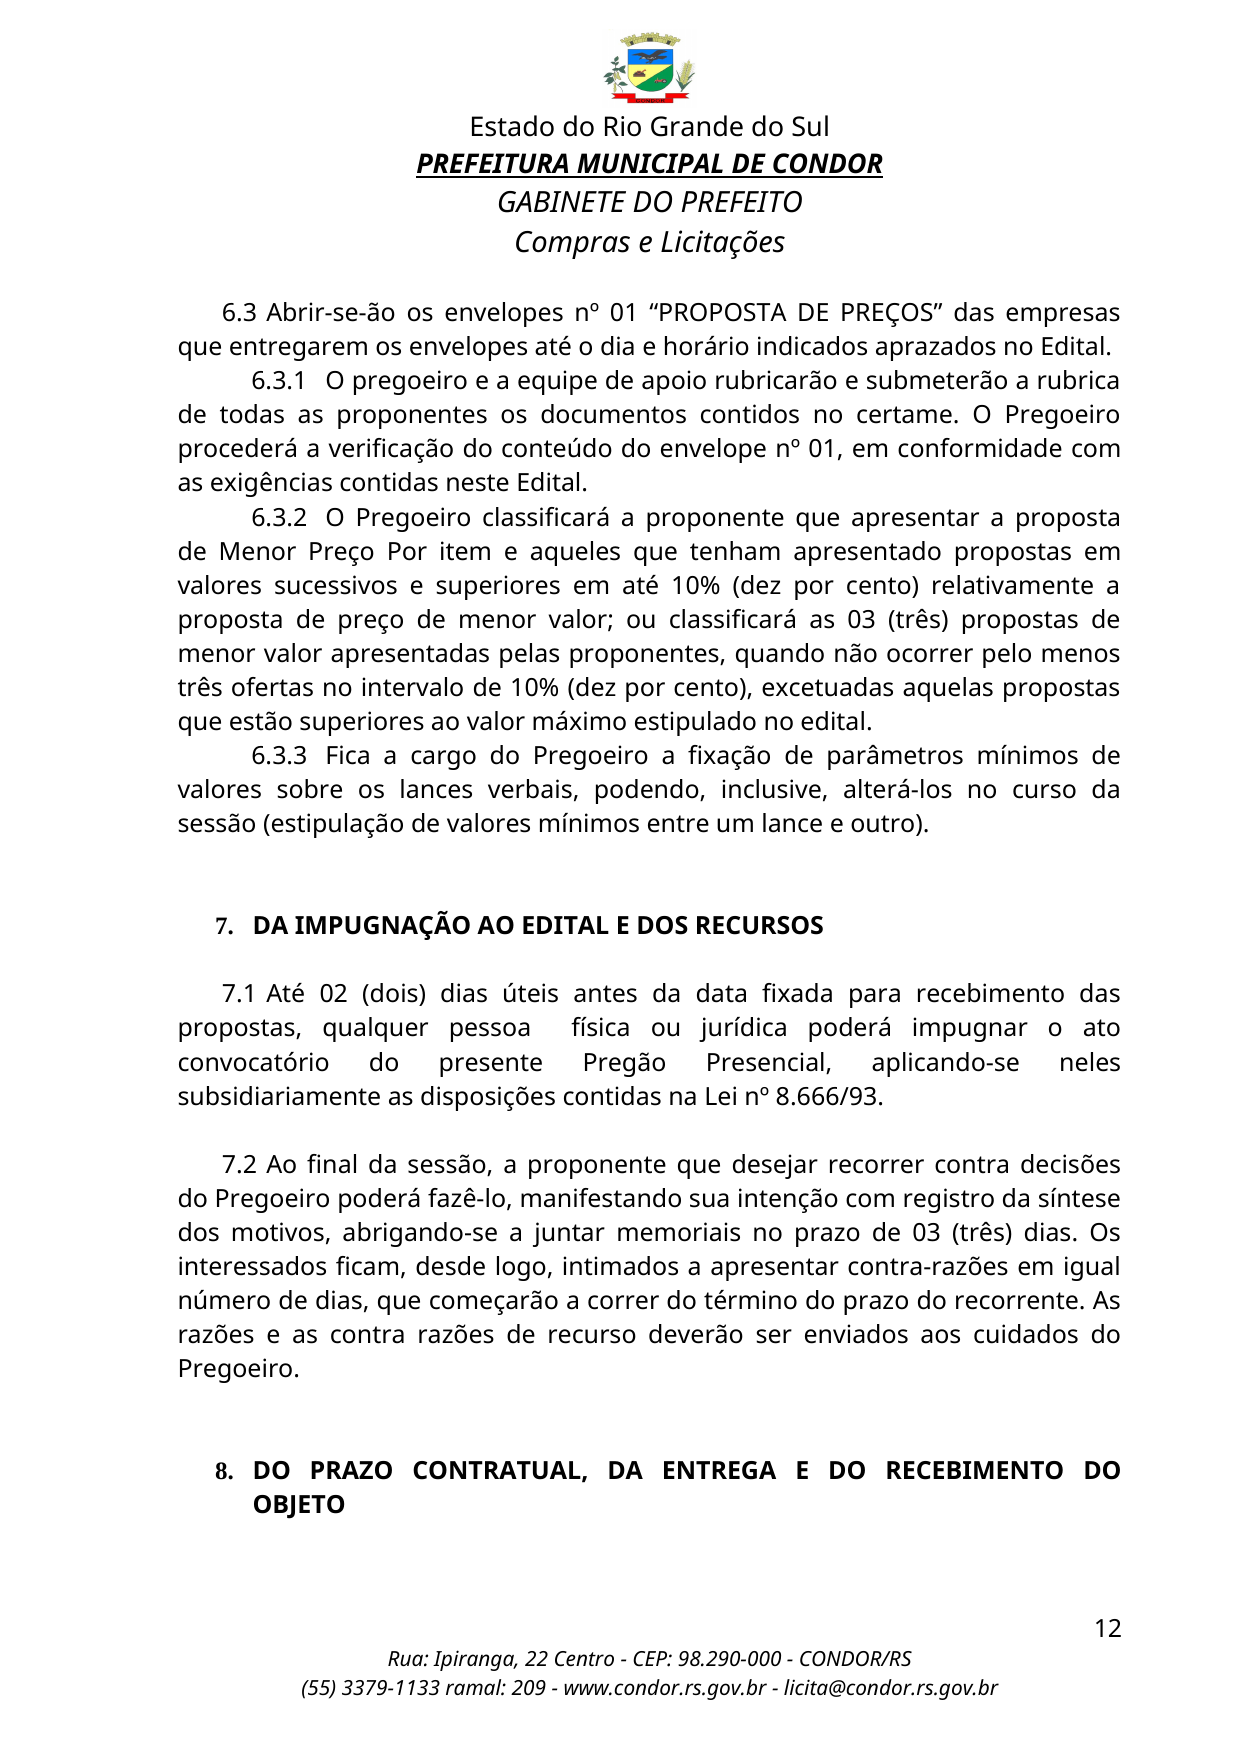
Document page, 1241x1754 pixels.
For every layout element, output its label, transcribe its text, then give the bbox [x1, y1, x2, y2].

list Até 02 (dois) dias úteis antes da data fixada para recebimento das propostas, qualquer pessoa física ou jurídica poderá impugnar o ato convocatório do presente Pregão Presencial, aplicando-se neles subsidiariamente as disposições contidas na Lei nº 8.666/93. [177, 976, 1122, 1112]
picture [602, 29, 698, 108]
list O pregoeiro e a equipe de apoio rubricarão e submeterão a rubrica de todas as proponentes os documentos contidos no certame. O Pregoeiro procederá a verificação do conteúdo do envelope nº 01, em conformidade com as exigências contidas neste Edital. [177, 363, 1122, 499]
list DA IMPUGNAÇÃO AO EDITAL E DOS RECURSOS [215, 908, 1122, 942]
list Fica a cargo do Pregoeiro a fixação de parâmetros mínimos de valores sobre os lances verbais, podendo, inclusive, alterá-los no curso da sessão (estipulação de valores mínimos entre um lance e outro). [177, 738, 1122, 840]
list Abrir-se-ão os envelopes nº 01 “PROPOSTA DE PREÇOS” das empresas que entregarem os envelopes até o dia e horário indicados aprazados no Edital. [177, 295, 1122, 363]
list O Pregoeiro classificará a proponente que apresentar a proposta de Menor Preço Por item e aqueles que tenham apresentado propostas em valores sucessivos e superiores em até 10% (dez por cento) relativamente a proposta de preço de menor valor; ou classificará as 03 (três) propostas de menor valor apresentadas pelas proponentes, quando não ocorrer pelo menos três ofertas no intervalo de 10% (dez por cento), excetuadas aquelas propostas que estão superiores ao valor máximo estipulado no edital. [177, 499, 1122, 738]
list Ao final da sessão, a proponente que desejar recorrer contra decisões do Pregoeiro poderá fazê-lo, manifestando sua intenção com registro da síntese dos motivos, abrigando-se a juntar memoriais no prazo de 03 (três) dias. Os interessados ficam, desde logo, intimados a apresentar contra-razões em igual número de dias, que começarão a correr do término do prazo do recorrente. As razões e as contra razões de recurso deverão ser enviados aos cuidados do Pregoeiro. [177, 1146, 1122, 1385]
list DO PRAZO CONTRATUAL, DA ENTREGA E DO RECEBIMENTO DO OBJETO [215, 1453, 1122, 1521]
